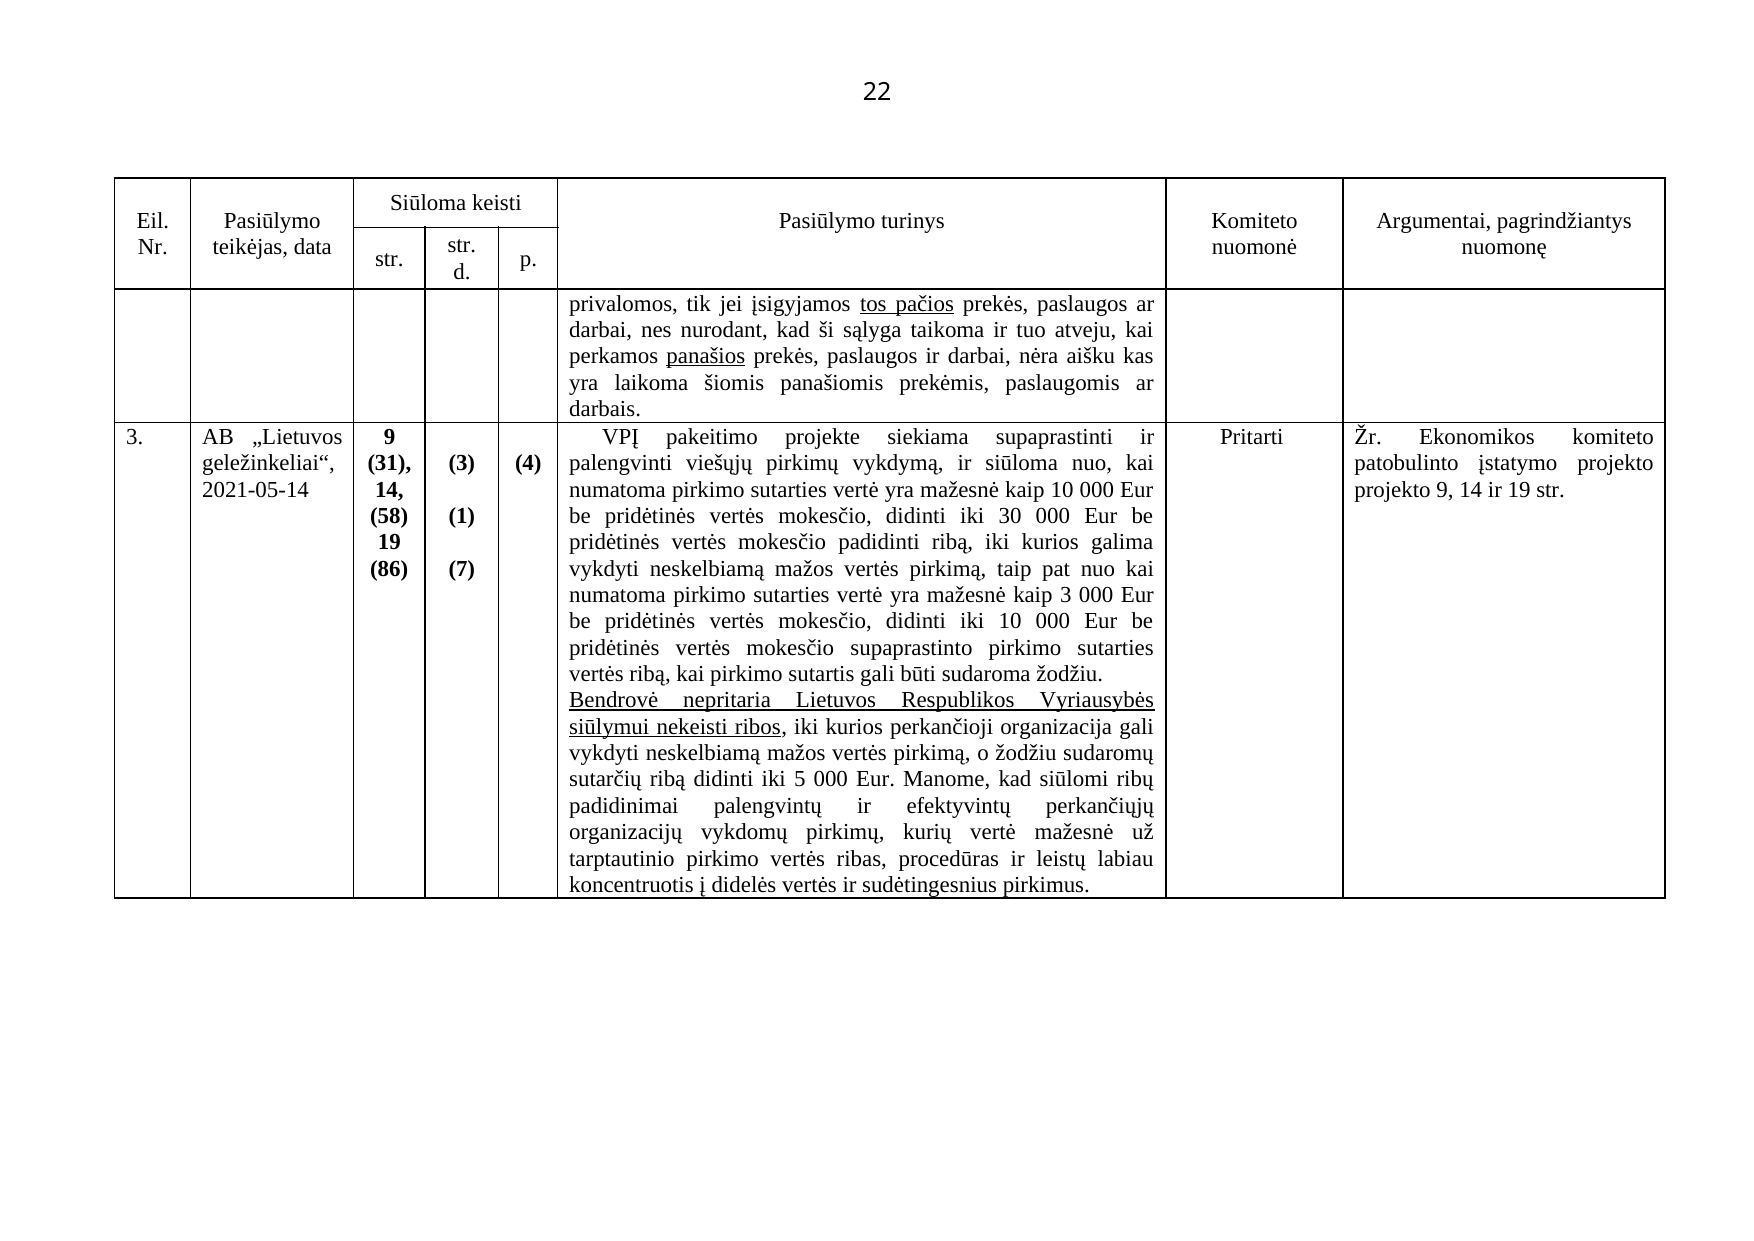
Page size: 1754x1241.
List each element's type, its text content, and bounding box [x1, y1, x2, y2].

table_cell [499, 290, 557, 421]
table_header Komiteto nuomonė [1167, 179, 1342, 288]
table_cell Žr. Ekonomikos komiteto patobulinto įstatymo projekto projekto 9, 14 ir 19 str. [1344, 423, 1664, 897]
table_cell Pritarti [1167, 423, 1342, 897]
table_cell [191, 290, 353, 421]
table_cell privalomos, tik jei įsigyjamos tos pačios prekės, paslaugos ar darbai, nes nurodant, kad ši sąlyga taikoma ir tuo atveju, kai perkamos panašios prekės, paslaugos ir darbai, nėra aišku kas yra laikoma šiomis panašiomis prekėmis, paslaugomis ar darbais. [558, 290, 1165, 421]
table_cell str. d. [426, 228, 498, 288]
table_cell [115, 290, 190, 421]
table_cell (4) [499, 423, 557, 897]
table_header Siūloma keisti [354, 179, 557, 226]
table_cell 9 (31), 14, (58) 19 (86) [354, 423, 424, 897]
table_cell [1344, 290, 1664, 421]
table_cell [1167, 290, 1342, 421]
table_header Argumentai, pagrindžiantys nuomonę [1344, 179, 1664, 288]
table_header Pasiūlymo turinys [558, 179, 1165, 288]
table_cell str. [354, 228, 424, 288]
table_cell p. [499, 228, 557, 288]
table_header Pasiūlymo teikėjas, data [191, 179, 353, 288]
table_cell [354, 290, 424, 421]
table_cell 3. [115, 423, 190, 897]
table_cell AB „Lietuvos geležinkeliai“, 2021-05-14 [191, 423, 353, 897]
table_cell (3) (1) (7) [426, 423, 498, 897]
table_cell [426, 290, 498, 421]
table_header Eil. Nr. [115, 179, 190, 288]
table_cell VPĮ pakeitimo projekte siekiama supaprastinti ir palengvinti viešųjų pirkimų vykdymą, ir siūloma nuo, kai numatoma pirkimo sutarties vertė yra mažesnė kaip 10 000 Eur be pridėtinės vertės mokesčio, didinti iki 30 000 Eur be pridėtinės vertės mokesčio padidinti ribą, iki kurios galima vykdyti neskelbiamą mažos vertės pirkimą, taip pat nuo kai numatoma pirkimo sutarties vertė yra mažesnė kaip 3 000 Eur be pridėtinės vertės mokesčio, didinti iki 10 000 Eur be pridėtinės vertės mokesčio supaprastinto pirkimo sutarties vertės ribą, kai pirkimo sutartis gali būti sudaroma žodžiu. Bendrovė nepritaria Lietuvos Respublikos Vyriausybės siūlymui nekeisti ribos, iki kurios perkančioji organizacija gali vykdyti neskelbiamą mažos vertės pirkimą, o žodžiu sudaromų sutarčių ribą didinti iki 5 000 Eur. Manome, kad siūlomi ribų padidinimai palengvintų ir efektyvintų perkančiųjų organizacijų vykdomų pirkimų, kurių vertė mažesnė už tarptautinio pirkimo vertės ribas, procedūras ir leistų labiau koncentruotis į didelės vertės ir sudėtingesnius pirkimus. [558, 423, 1165, 897]
